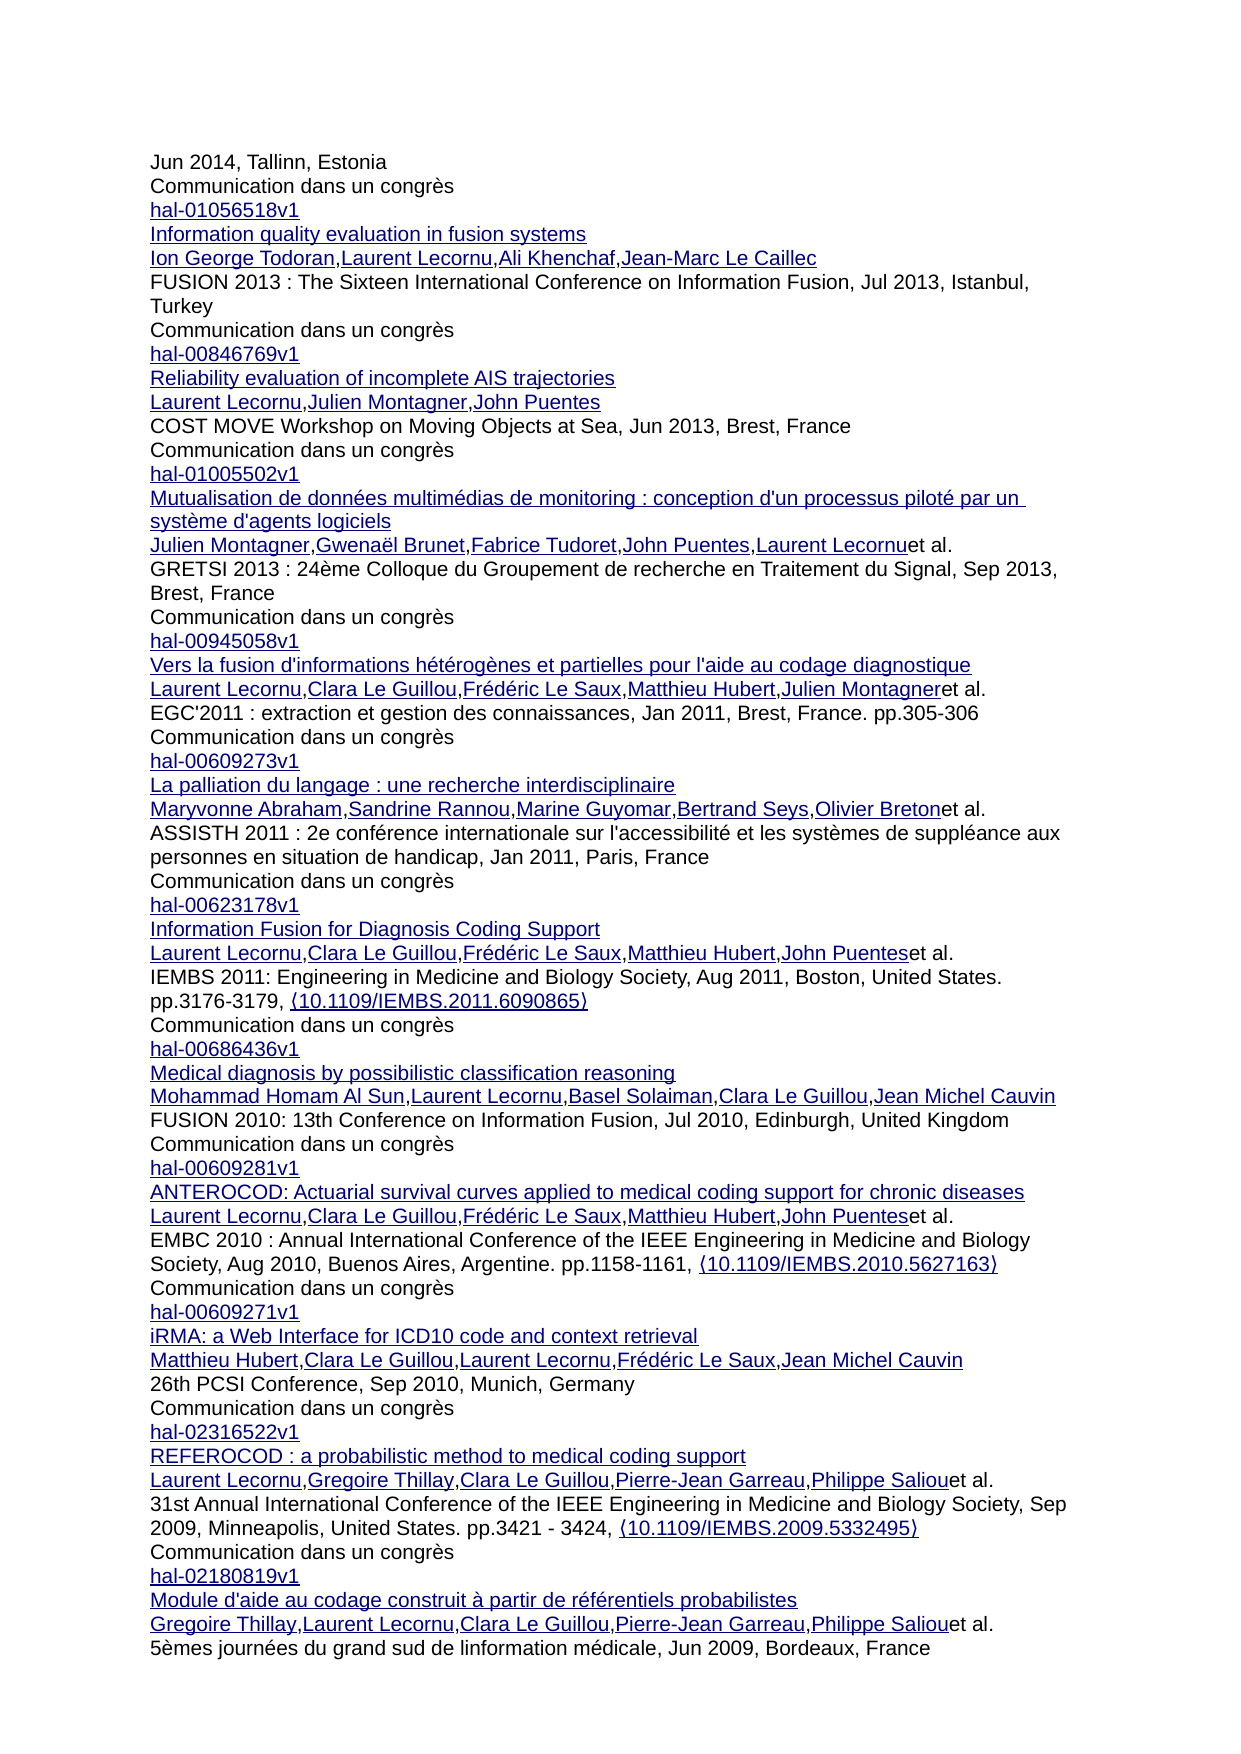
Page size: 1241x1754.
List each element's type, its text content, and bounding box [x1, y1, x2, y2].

table_cell Vers la fusion d'informations hétérogènes et partielles pour l'aide au codage diagnostique Laurent Lecornu,Clara Le Guillou,Frédéric Le Saux,Matthieu Hubert,Julien Montagneret al. EGC'2011 : extraction et gestion des connaissances, Jan 2011, Brest, France. pp.305-306 Communication dans un congrès hal-00609273v1 [150, 653, 1090, 773]
table_cell Mutualisation de données multimédias de monitoring : conception d'un processus piloté par un système d'agents logiciels Julien Montagner,Gwenaël Brunet,Fabrice Tudoret,John Puentes,Laurent Lecornuet al. GRETSI 2013 : 24ème Colloque du Groupement de recherche en Traitement du Signal, Sep 2013, Brest, France Communication dans un congrès hal-00945058v1 [150, 485, 1090, 653]
table_cell Module d'aide au codage construit à partir de référentiels probabilistes Gregoire Thillay,Laurent Lecornu,Clara Le Guillou,Pierre-Jean Garreau,Philippe Saliouet al. 5èmes journées du grand sud de linformation médicale, Jun 2009, Bordeaux, France [150, 1588, 1090, 1659]
table_cell REFEROCOD : a probabilistic method to medical coding support Laurent Lecornu,Gregoire Thillay,Clara Le Guillou,Pierre-Jean Garreau,Philippe Saliouet al. 31st Annual International Conference of the IEEE Engineering in Medicine and Biology Society, Sep 2009, Minneapolis, United States. pp.3421 - 3424, ⟨10.1109/IEMBS.2009.5332495⟩ Communication dans un congrès hal-02180819v1 [150, 1444, 1090, 1587]
table_cell ANTEROCOD: Actuarial survival curves applied to medical coding support for chronic diseases Laurent Lecornu,Clara Le Guillou,Frédéric Le Saux,Matthieu Hubert,John Puenteset al. EMBC 2010 : Annual International Conference of the IEEE Engineering in Medicine and Biology Society, Aug 2010, Buenos Aires, Argentine. pp.1158-1161, ⟨10.1109/IEMBS.2010.5627163⟩ Communication dans un congrès hal-00609271v1 [150, 1180, 1090, 1324]
table_cell Reliability evaluation of incomplete AIS trajectories Laurent Lecornu,Julien Montagner,John Puentes COST MOVE Workshop on Moving Objects at Sea, Jun 2013, Brest, France Communication dans un congrès hal-01005502v1 [150, 366, 1090, 485]
table_cell iRMA: a Web Interface for ICD10 code and context retrieval Matthieu Hubert,Clara Le Guillou,Laurent Lecornu,Frédéric Le Saux,Jean Michel Cauvin 26th PCSI Conference, Sep 2010, Munich, Germany Communication dans un congrès hal-02316522v1 [150, 1324, 1090, 1444]
table_cell Information Fusion for Diagnosis Coding Support Laurent Lecornu,Clara Le Guillou,Frédéric Le Saux,Matthieu Hubert,John Puenteset al. IEMBS 2011: Engineering in Medicine and Biology Society, Aug 2011, Boston, United States. pp.3176-3179, ⟨10.1109/IEMBS.2011.6090865⟩ Communication dans un congrès hal-00686436v1 [150, 917, 1090, 1060]
table_cell Jun 2014, Tallinn, Estonia Communication dans un congrès hal-01056518v1 [150, 150, 1090, 222]
table_cell La palliation du langage : une recherche interdisciplinaire Maryvonne Abraham,Sandrine Rannou,Marine Guyomar,Bertrand Seys,Olivier Bretonet al. ASSISTH 2011 : 2e conférence internationale sur l'accessibilité et les systèmes de suppléance aux personnes en situation de handicap, Jan 2011, Paris, France Communication dans un congrès hal-00623178v1 [150, 773, 1090, 917]
table_cell Medical diagnosis by possibilistic classification reasoning Mohammad Homam Al Sun,Laurent Lecornu,Basel Solaiman,Clara Le Guillou,Jean Michel Cauvin FUSION 2010: 13th Conference on Information Fusion, Jul 2010, Edinburgh, United Kingdom Communication dans un congrès hal-00609281v1 [150, 1060, 1090, 1180]
table_cell Information quality evaluation in fusion systems Ion George Todoran,Laurent Lecornu,Ali Khenchaf,Jean-Marc Le Caillec FUSION 2013 : The Sixteen International Conference on Information Fusion, Jul 2013, Istanbul, Turkey Communication dans un congrès hal-00846769v1 [150, 222, 1090, 366]
